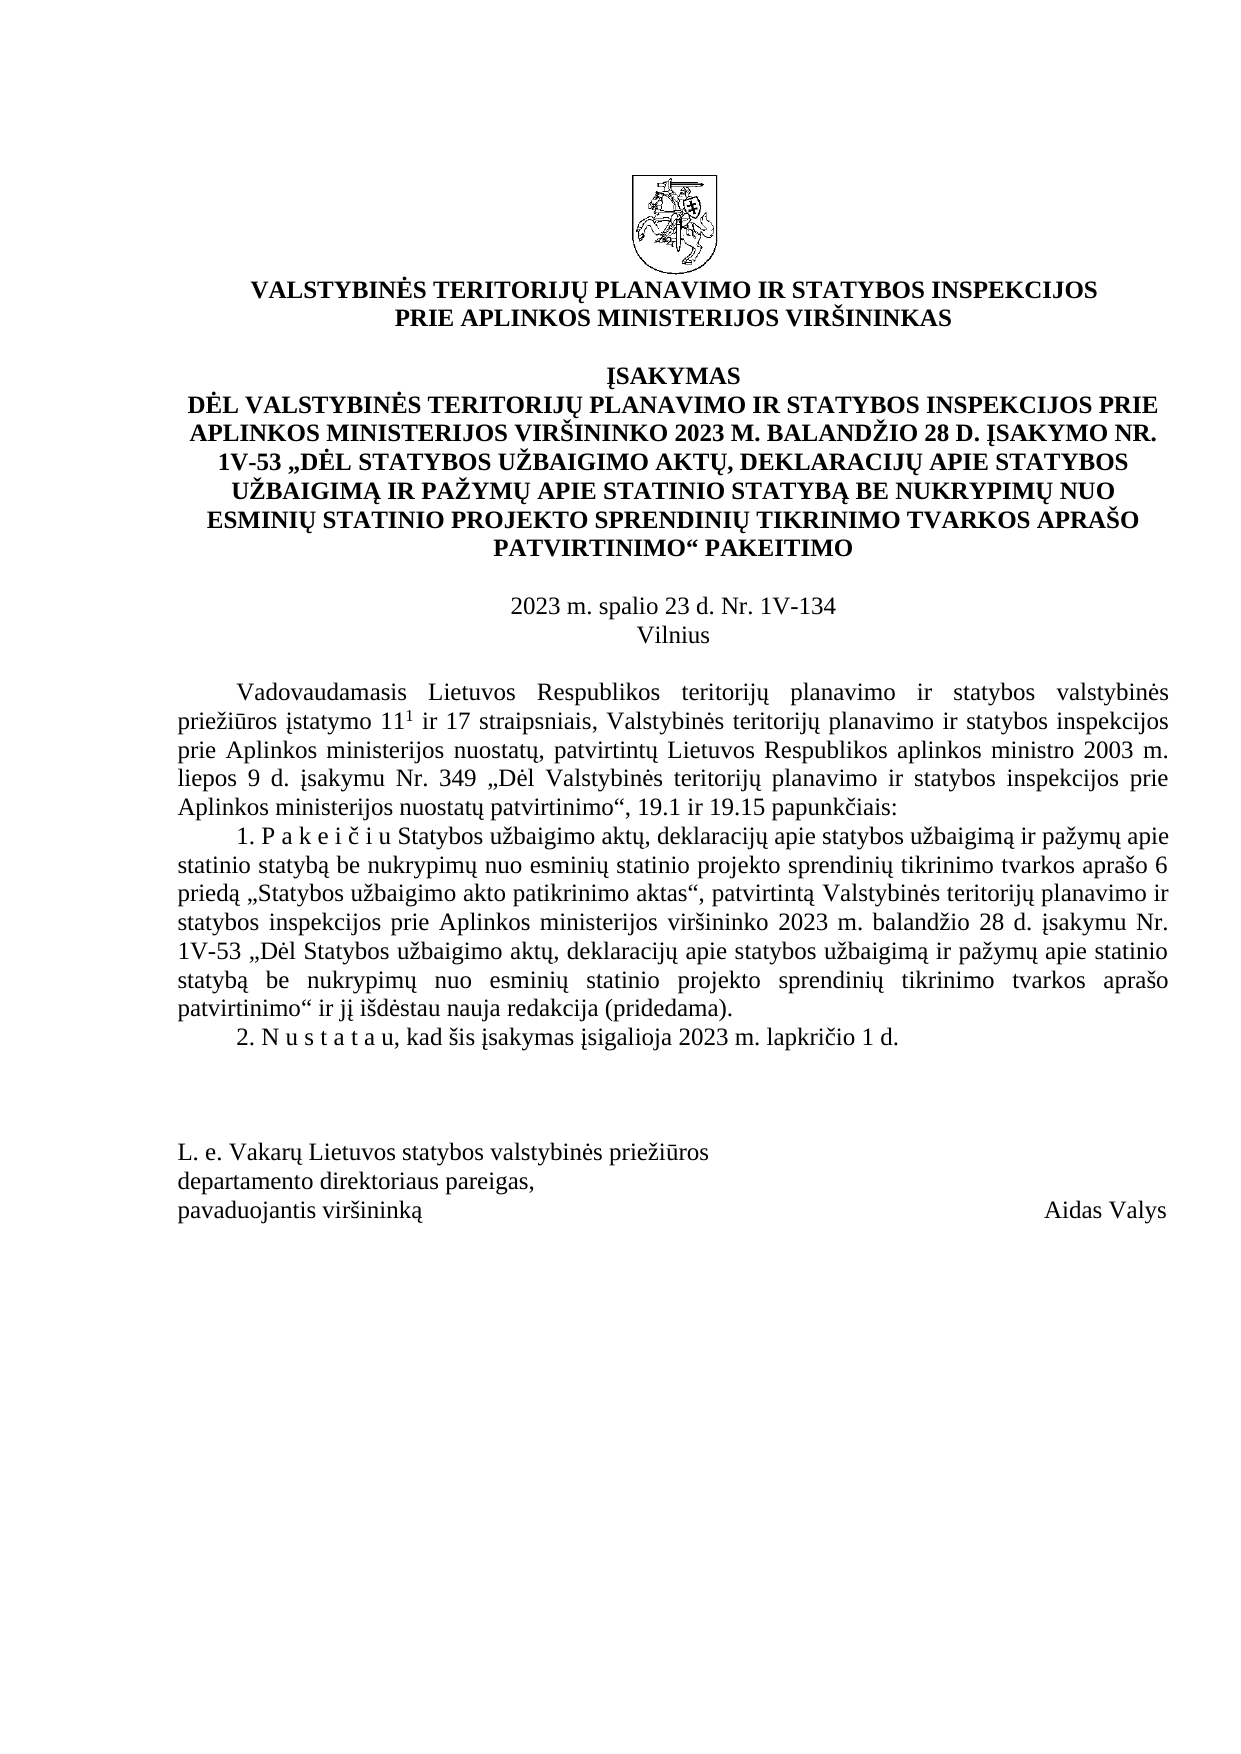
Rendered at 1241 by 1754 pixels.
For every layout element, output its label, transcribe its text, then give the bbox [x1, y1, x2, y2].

text departamento direktoriaus pareigas, [177, 1166, 1169, 1195]
text 1. P a k e i č i u Statybos užbaigimo aktų, deklaracijų apie statybos užbaigimą ir pažymų apie statinio statybą be nukrypimų nuo esminių statinio projekto sprendinių tikrinimo tvarkos aprašo 6 priedą „Statybos užbaigimo akto patikrinimo aktas“, patvirtintą Valstybinės teritorijų planavimo ir statybos inspekcijos prie Aplinkos ministerijos viršininko 2023 m. balandžio 28 d. įsakymu Nr. 1V-53 „Dėl Statybos užbaigimo aktų, deklaracijų apie statybos užbaigimą ir pažymų apie statinio statybą be nukrypimų nuo esminių statinio projekto sprendinių tikrinimo tvarkos aprašo patvirtinimo“ ir jį išdėstau nauja redakcija (pridedama). [177, 821, 1169, 1022]
text ĮSAKYMAS [177, 361, 1169, 390]
text pavaduojantis viršininką Aidas Valys [177, 1195, 1169, 1224]
text DĖL VALSTYBINĖS TERITORIJŲ PLANAVIMO IR STATYBOS INSPEKCIJOS PRIE APLINKOS MINISTERIJOS VIRŠININKO 2023 M. BALANDŽIO 28 D. ĮSAKYMO NR. 1V-53 „DĖL STATYBOS UŽBAIGIMO AKTŲ, DEKLARACIJŲ APIE STATYBOS UŽBAIGIMĄ IR PAŽYMŲ APIE STATINIO STATYBĄ BE NUKRYPIMŲ NUO ESMINIŲ STATINIO PROJEKTO SPRENDINIŲ TIKRINIMO TVARKOS APRAŠO PATVIRTINIMO“ PAKEITIMO [177, 390, 1169, 562]
text Vadovaudamasis Lietuvos Respublikos teritorijų planavimo ir statybos valstybinės priežiūros įstatymo 111 ir 17 straipsniais, Valstybinės teritorijų planavimo ir statybos inspekcijos prie Aplinkos ministerijos nuostatų, patvirtintų Lietuvos Respublikos aplinkos ministro 2003 m. liepos 9 d. įsakymu Nr. 349 „Dėl Valstybinės teritorijų planavimo ir statybos inspekcijos prie Aplinkos ministerijos nuostatų patvirtinimo“, 19.1 ir 19.15 papunkčiais: [177, 677, 1169, 821]
text 2023 m. spalio 23 d. Nr. 1V-134 [177, 591, 1169, 620]
text L. e. Vakarų Lietuvos statybos valstybinės priežiūros [177, 1137, 1169, 1166]
text PRIE APLINKOS MINISTERIJOS VIRŠININKAS [177, 303, 1169, 332]
text 2. N u s t a t a u, kad šis įsakymas įsigalioja 2023 m. lapkričio 1 d. [177, 1022, 1169, 1051]
text Vilnius [177, 620, 1169, 648]
text VALSTYBINĖS TERITORIJŲ PLANAVIMO IR STATYBOS INSPEKCIJOS [177, 275, 1172, 303]
